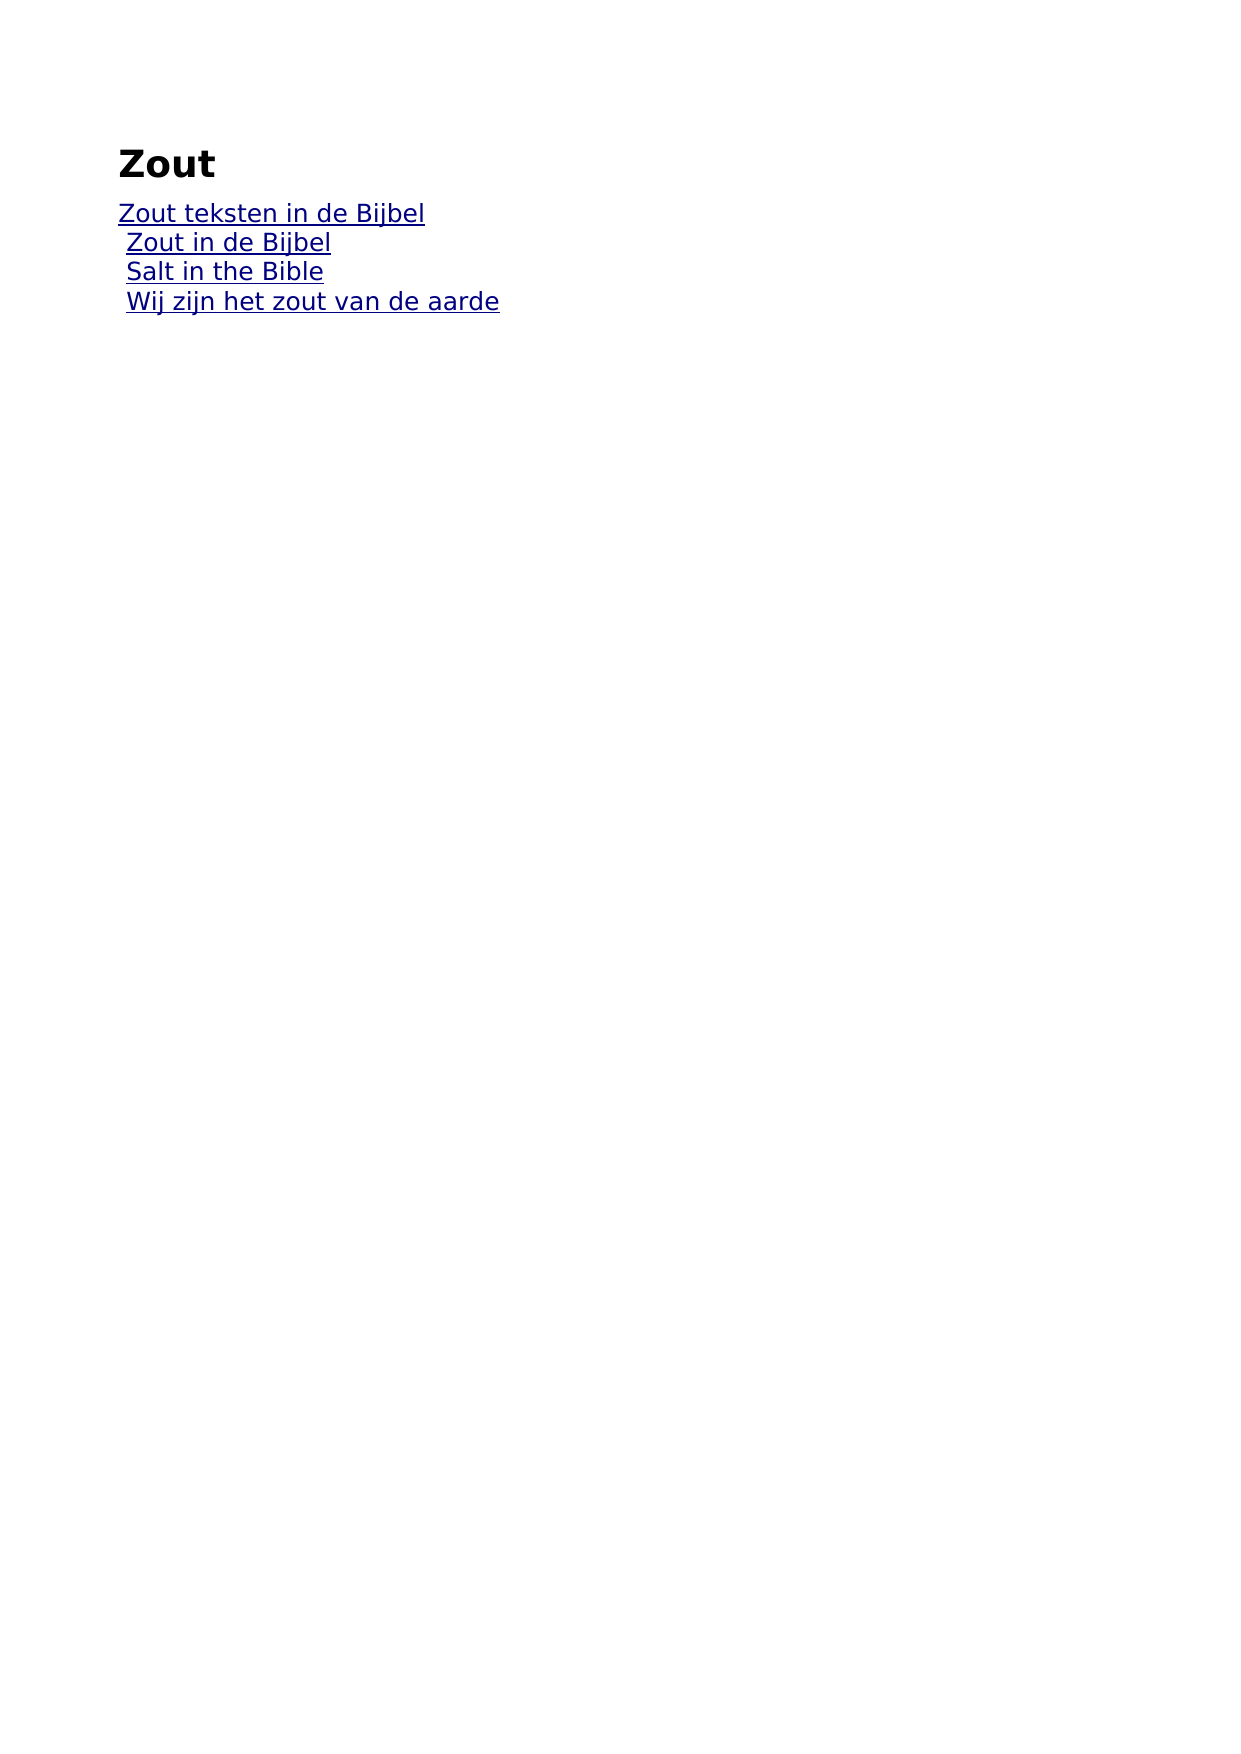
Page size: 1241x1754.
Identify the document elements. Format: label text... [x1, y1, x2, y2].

subtitle Zout [118, 143, 1122, 187]
text Zout teksten in de Bijbel Zout in de Bijbel Salt in the Bible Wij zijn het zout van de aarde [118, 199, 1122, 345]
